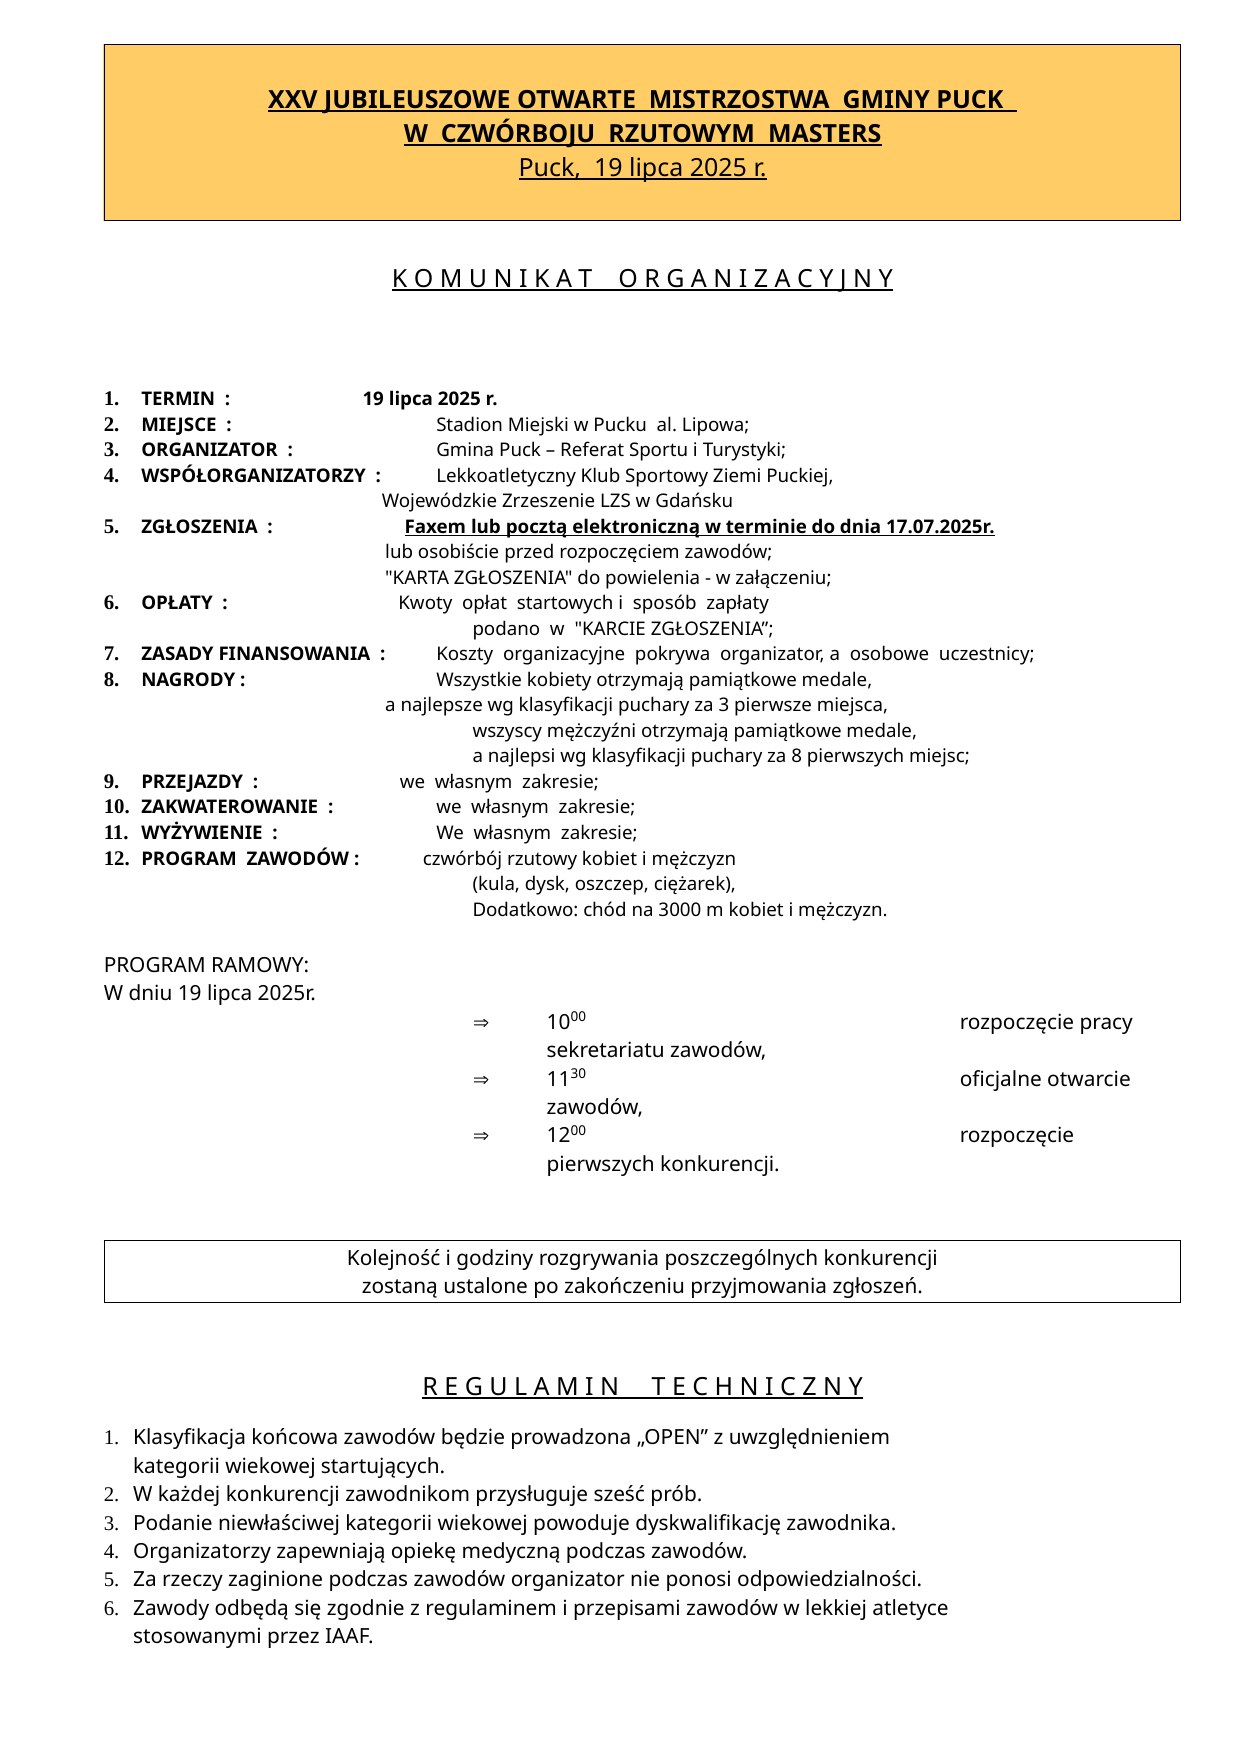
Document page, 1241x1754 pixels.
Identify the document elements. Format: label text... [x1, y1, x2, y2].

text Kolejność i godziny rozgrywania poszczególnych konkurencji [105, 1241, 1180, 1268]
text Program ramowy: [103, 950, 1181, 978]
list OPŁATY : Kwoty opłat startowych i sposób zapłaty [103, 590, 1181, 615]
list ZAKWATEROWANIE : we własnym zakresie; [103, 794, 1181, 819]
list 1000 rozpoczęcie pracy sekretariatu zawodów, [473, 1007, 1181, 1064]
subtitle R E G U L A M I N T E C H N I C Z N Y [103, 1368, 1181, 1402]
list WYŻYWIENIE : We własnym zakresie; [103, 819, 1181, 845]
list NAGRODY : Wszystkie kobiety otrzymają pamiątkowe medale, [103, 666, 1181, 692]
text zostaną ustalone po zakończeniu przyjmowania zgłoszeń. [105, 1268, 1180, 1302]
list WSPÓŁORGANIZATORZY : Lekkoatletyczny Klub Sportowy Ziemi Puckiej, [103, 462, 1181, 488]
subtitle W CZWÓRBOJU RZUTOWYM MASTERS [105, 112, 1180, 147]
list TERMIN : 19 lipca 2025 r. [103, 386, 1181, 411]
list Za rzeczy zaginione podczas zawodów organizator nie ponosi odpowiedzialności. [103, 1564, 1181, 1593]
list ZGŁOSZENIA : Faxem lub pocztą elektroniczną w terminie do dnia 17.07.2025r. [103, 513, 1181, 539]
list ORGANIZATOR : Gmina Puck – Referat Sportu i Turystyki; [103, 437, 1181, 462]
text Dodatkowo: chód na 3000 m kobiet i mężczyzn. [472, 896, 1181, 921]
subtitle XXV JUBILEUSZOWE OTWARTE MISTRZOSTWA GMINY PUCK [105, 78, 1180, 112]
text a najlepsi wg klasyfikacji puchary za 8 pierwszych miejsc; [398, 743, 1181, 768]
list PROGRAM ZAWODÓW : czwórbój rzutowy kobiet i mężczyzn [103, 845, 1181, 870]
list Klasyfikacja końcowa zawodów będzie prowadzona „OPEN” z uwzględnieniem kategorii wiekowej startujących. [103, 1422, 1181, 1479]
list Organizatorzy zapewniają opiekę medyczną podczas zawodów. [103, 1536, 1181, 1564]
subtitle K O M U N I K A T O R G A N I Z A C Y J N Y [103, 261, 1181, 295]
text wszyscy mężczyźni otrzymają pamiątkowe medale, [398, 717, 1181, 743]
text W dniu 19 lipca 2025r. [103, 978, 1181, 1007]
subtitle Puck, 19 lipca 2025 r. [105, 147, 1180, 220]
text lub osobiście przed rozpoczęciem zawodów; "KARTA ZGŁOSZENIA" do powielenia - w załączeniu; [141, 539, 1181, 590]
list 1130 oficjalne otwarcie zawodów, [473, 1064, 1181, 1121]
list PRZEJAZDY : we własnym zakresie; [103, 768, 1181, 794]
list Zawody odbędą się zgodnie z regulaminem i przepisami zawodów w lekkiej atletyce stosowanymi przez IAAF. [103, 1593, 1181, 1650]
text a najlepsze wg klasyfikacji puchary za 3 pierwsze miejsca, [141, 692, 1181, 717]
text podano w "KARCIE ZGŁOSZENIA”; [103, 615, 1181, 641]
text (kula, dysk, oszczep, ciężarek), [398, 870, 1181, 896]
list MIEJSCE : Stadion Miejski w Pucku al. Lipowa; [103, 411, 1181, 437]
list W każdej konkurencji zawodnikom przysługuje sześć prób. [103, 1479, 1181, 1508]
text Wojewódzkie Zrzeszenie LZS w Gdańsku [103, 488, 1181, 513]
list 1200 rozpoczęcie pierwszych konkurencji. [473, 1121, 1181, 1209]
list Podanie niewłaściwej kategorii wiekowej powoduje dyskwalifikację zawodnika. [103, 1508, 1181, 1536]
list ZASADY FINANSOWANIA : Koszty organizacyjne pokrywa organizator, a osobowe uczestnicy; [103, 641, 1181, 666]
